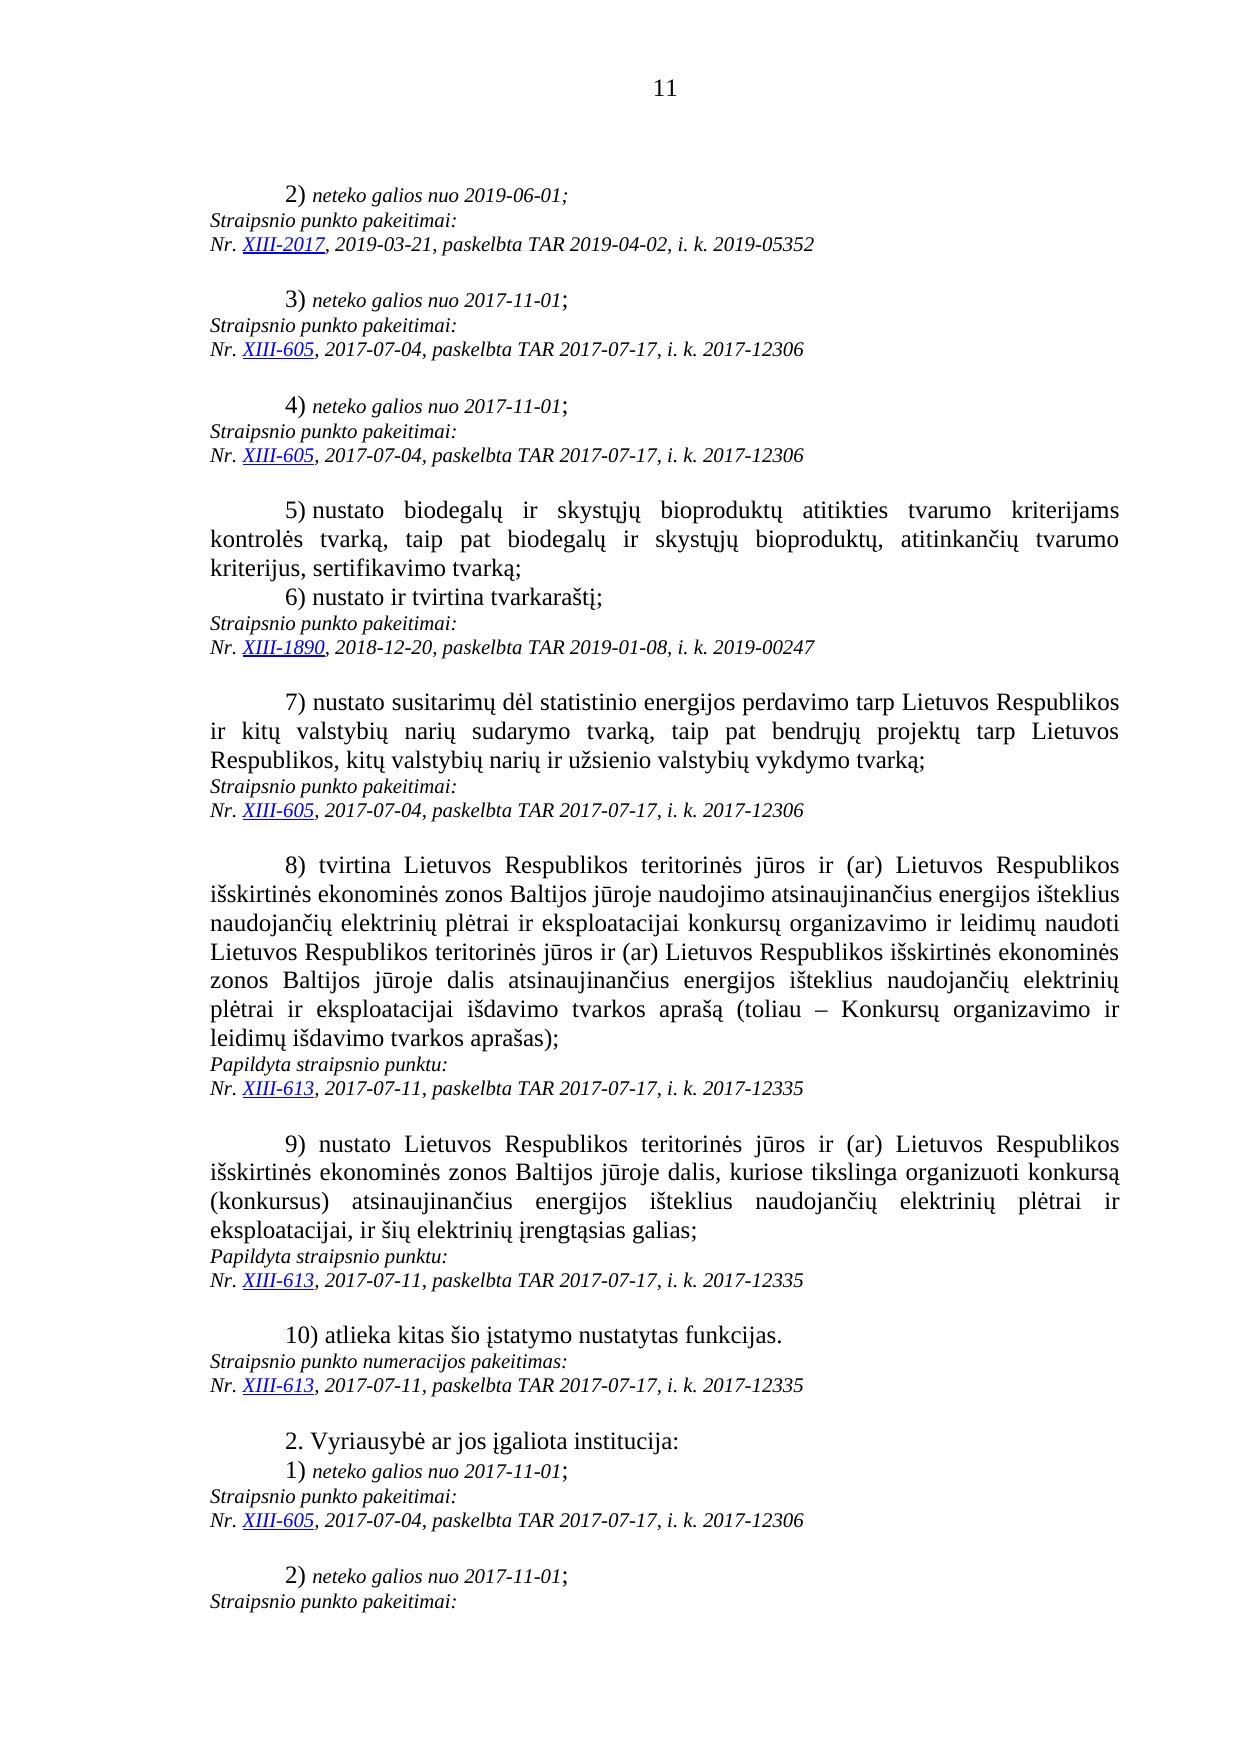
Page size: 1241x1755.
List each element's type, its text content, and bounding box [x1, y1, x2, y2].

text Nr. XIII-605, 2017-07-04, paskelbta TAR 2017-07-17, i. k. 2017-12306 [210, 798, 1120, 822]
text Nr. XIII-605, 2017-07-04, paskelbta TAR 2017-07-17, i. k. 2017-12306 [210, 443, 1120, 467]
text Straipsnio punkto pakeitimai: [210, 774, 1120, 798]
text Papildyta straipsnio punktu: [210, 1052, 1120, 1076]
text 2. Vyriausybė ar jos įgaliota institucija: [210, 1426, 1120, 1455]
text Nr. XIII-1890, 2018-12-20, paskelbta TAR 2019-01-08, i. k. 2019-00247 [210, 635, 1120, 659]
text 9) nustato Lietuvos Respublikos teritorinės jūros ir (ar) Lietuvos Respublikos išskirtinės ekonominės zonos Baltijos jūroje dalis, kuriose tikslinga organizuoti konkursą (konkursus) atsinaujinančius energijos išteklius naudojančių elektrinių plėtrai ir eksploatacijai, ir šių elektrinių įrengtąsias galias; [210, 1129, 1120, 1244]
text 7) nustato susitarimų dėl statistinio energijos perdavimo tarp Lietuvos Respublikos ir kitų valstybių narių sudarymo tvarką, taip pat bendrųjų projektų tarp Lietuvos Respublikos, kitų valstybių narių ir užsienio valstybių vykdymo tvarką; [210, 687, 1120, 774]
text 2) neteko galios nuo 2017-11-01; [210, 1561, 1120, 1589]
text Straipsnio punkto pakeitimai: [210, 313, 1120, 337]
text Nr. XIII-605, 2017-07-04, paskelbta TAR 2017-07-17, i. k. 2017-12306 [210, 337, 1120, 361]
text 5) nustato biodegalų ir skystųjų bioproduktų atitikties tvarumo kriterijams kontrolės tvarką, taip pat biodegalų ir skystųjų bioproduktų, atitinkančių tvarumo kriterijus, sertifikavimo tvarką; [210, 496, 1120, 582]
text 10) atlieka kitas šio įstatymo nustatytas funkcijas. [210, 1321, 1120, 1349]
text Nr. XIII-613, 2017-07-11, paskelbta TAR 2017-07-17, i. k. 2017-12335 [210, 1076, 1120, 1100]
text 4) neteko galios nuo 2017-11-01; [210, 390, 1120, 419]
text Straipsnio punkto pakeitimai: [210, 1589, 1120, 1613]
text Straipsnio punkto pakeitimai: [210, 1484, 1120, 1508]
text Nr. XIII-605, 2017-07-04, paskelbta TAR 2017-07-17, i. k. 2017-12306 [210, 1508, 1120, 1532]
text Nr. XIII-613, 2017-07-11, paskelbta TAR 2017-07-17, i. k. 2017-12335 [210, 1268, 1120, 1292]
text Papildyta straipsnio punktu: [210, 1244, 1120, 1268]
text 8) tvirtina Lietuvos Respublikos teritorinės jūros ir (ar) Lietuvos Respublikos išskirtinės ekonominės zonos Baltijos jūroje naudojimo atsinaujinančius energijos išteklius naudojančių elektrinių plėtrai ir eksploatacijai konkursų organizavimo ir leidimų naudoti Lietuvos Respublikos teritorinės jūros ir (ar) Lietuvos Respublikos išskirtinės ekonominės zonos Baltijos jūroje dalis atsinaujinančius energijos išteklius naudojančių elektrinių plėtrai ir eksploatacijai išdavimo tvarkos aprašą (toliau – Konkursų organizavimo ir leidimų išdavimo tvarkos aprašas); [210, 851, 1120, 1052]
text Straipsnio punkto numeracijos pakeitimas: [210, 1349, 1120, 1373]
text Straipsnio punkto pakeitimai: [210, 611, 1120, 635]
text 1) neteko galios nuo 2017-11-01; [210, 1455, 1120, 1484]
text Nr. XIII-2017, 2019-03-21, paskelbta TAR 2019-04-02, i. k. 2019-05352 [210, 232, 1120, 256]
text 2) neteko galios nuo 2019-06-01; [210, 179, 1120, 207]
text Straipsnio punkto pakeitimai: [210, 419, 1120, 443]
text Straipsnio punkto pakeitimai: [210, 207, 1120, 232]
text Nr. XIII-613, 2017-07-11, paskelbta TAR 2017-07-17, i. k. 2017-12335 [210, 1373, 1120, 1397]
text 6) nustato ir tvirtina tvarkaraštį; [210, 582, 1120, 611]
text 3) neteko galios nuo 2017-11-01; [210, 284, 1120, 313]
